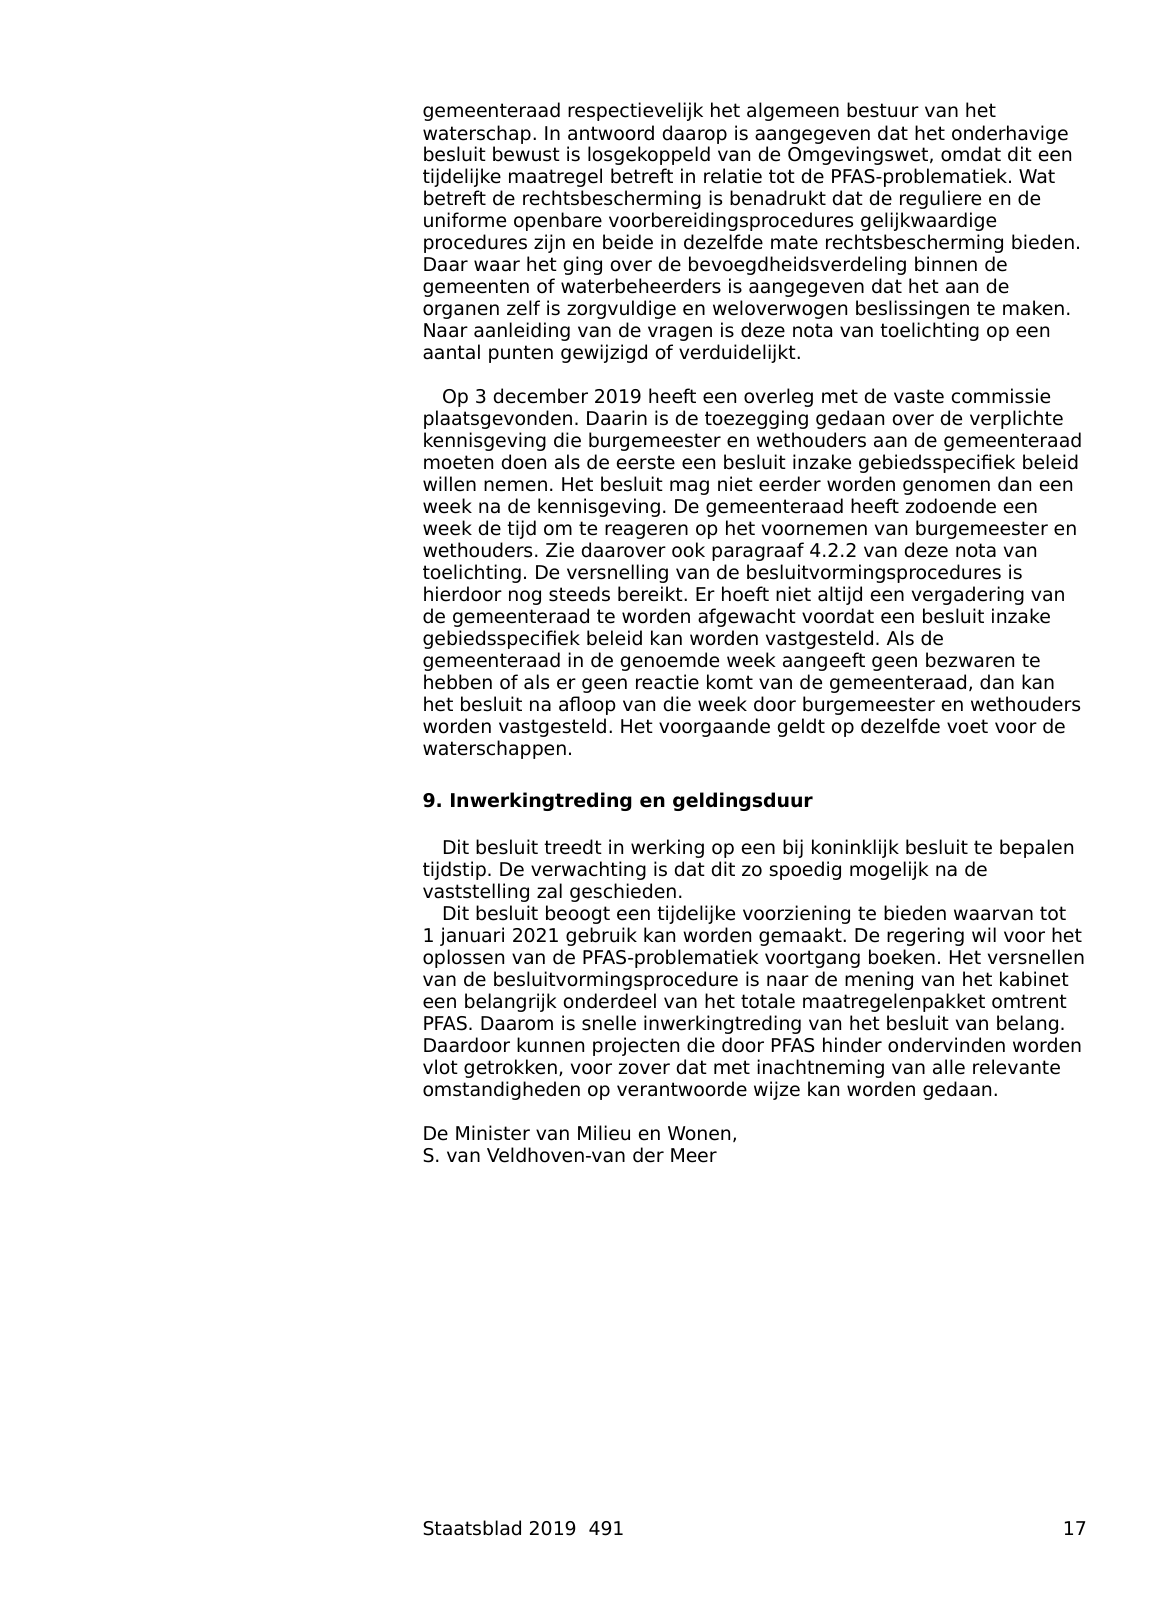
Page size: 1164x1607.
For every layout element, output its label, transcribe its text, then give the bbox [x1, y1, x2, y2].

text gemeenteraad respectievelijk het algemeen bestuur van het waterschap. In antwoord daarop is aangegeven dat het onderhavige besluit bewust is losgekoppeld van de Omgevingswet, omdat dit een tijdelijke maatregel betreft in relatie tot de PFAS-problematiek. Wat betreft de rechtsbescherming is benadrukt dat de reguliere en de uniforme openbare voorbereidingsprocedures gelijkwaardige procedures zijn en beide in dezelfde mate rechtsbescherming bieden. Daar waar het ging over de bevoegdheidsverdeling binnen de gemeenten of waterbeheerders is aangegeven dat het aan de organen zelf is zorgvuldige en weloverwogen beslissingen te maken. Naar aanleiding van de vragen is deze nota van toelichting op een aantal punten gewijzigd of verduidelijkt. [422, 100, 1087, 364]
text Dit besluit treedt in werking op een bij koninklijk besluit te bepalen tijdstip. De verwachting is dat dit zo spoedig mogelijk na de vaststelling zal geschieden. [422, 837, 1087, 903]
subtitle 9. Inwerkingtreding en geldingsduur [422, 790, 1087, 812]
text Op 3 december 2019 heeft een overleg met de vaste commissie plaatsgevonden. Daarin is de toezegging gedaan over de verplichte kennisgeving die burgemeester en wethouders aan de gemeenteraad moeten doen als de eerste een besluit inzake gebiedsspecifiek beleid willen nemen. Het besluit mag niet eerder worden genomen dan een week na de kennisgeving. De gemeenteraad heeft zodoende een week de tijd om te reageren op het voornemen van burgemeester en wethouders. Zie daarover ook paragraaf 4.2.2 van deze nota van toelichting. De versnelling van de besluitvormingsprocedures is hierdoor nog steeds bereikt. Er hoeft niet altijd een vergadering van de gemeenteraad te worden afgewacht voordat een besluit inzake gebiedsspecifiek beleid kan worden vastgesteld. Als de gemeenteraad in de genoemde week aangeeft geen bezwaren te hebben of als er geen reactie komt van de gemeenteraad, dan kan het besluit na afloop van die week door burgemeester en wethouders worden vastgesteld. Het voorgaande geldt op dezelfde voet voor de waterschappen. [422, 386, 1087, 760]
text De Minister van Milieu en Wonen, S. van Veldhoven-van der Meer [422, 1123, 1087, 1167]
text Dit besluit beoogt een tijdelijke voorziening te bieden waarvan tot 1 januari 2021 gebruik kan worden gemaakt. De regering wil voor het oplossen van de PFAS-problematiek voortgang boeken. Het versnellen van de besluitvormingsprocedure is naar de mening van het kabinet een belangrijk onderdeel van het totale maatregelenpakket omtrent PFAS. Daarom is snelle inwerkingtreding van het besluit van belang. Daardoor kunnen projecten die door PFAS hinder ondervinden worden vlot getrokken, voor zover dat met inachtneming van alle relevante omstandigheden op verantwoorde wijze kan worden gedaan. [422, 903, 1087, 1101]
